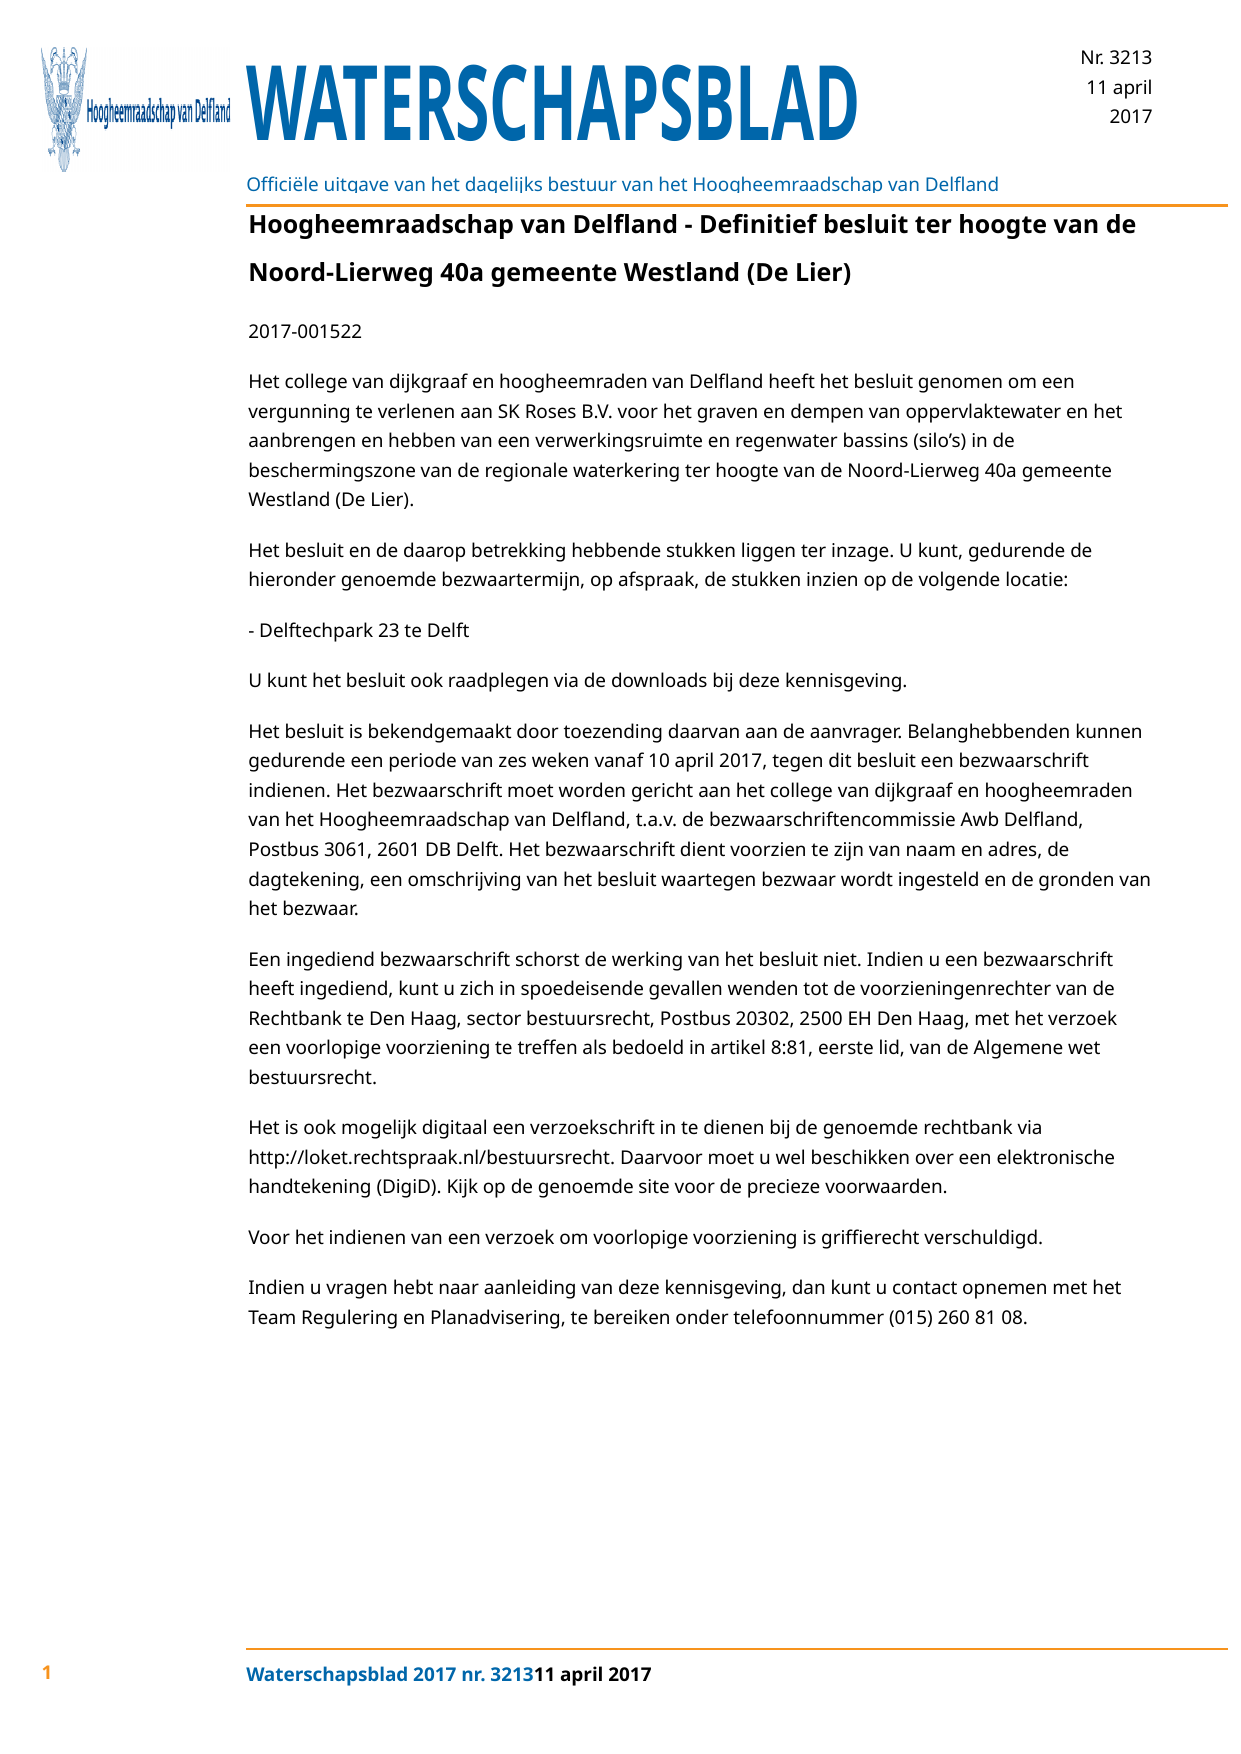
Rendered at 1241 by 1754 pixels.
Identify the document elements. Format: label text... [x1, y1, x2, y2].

text - Delftechpark 23 te Delft [248, 617, 1152, 643]
picture [41, 47, 231, 172]
text Het is ook mogelijk digitaal een verzoekschrift in te dienen bij de genoemde rechtbank via http://loket.rechtspraak.nl/bestuursrecht. Daarvoor moet u wel beschikken over een elektronische handtekening (DigiD). Kijk op de genoemde site voor de precieze voorwaarden. [248, 1114, 1152, 1199]
text Indien u vragen hebt naar aanleiding van deze kennisgeving, dan kunt u contact opnemen met het Team Regulering en Planadvisering, te bereiken onder telefoonnummer (015) 260 81 08. [248, 1274, 1152, 1330]
text 2017-001522 [248, 318, 1152, 344]
text Het college van dijkgraaf en hoogheemraden van Delfland heeft het besluit genomen om een vergunning te verlenen aan SK Roses B.V. voor het graven en dempen van oppervlaktewater en het aanbrengen en hebben van een verwerkingsruimte en regenwater bassins (silo’s) in de beschermingszone van de regionale waterkering ter hoogte van de Noord-Lierweg 40a gemeente Westland (De Lier). [248, 368, 1152, 512]
text Het besluit en de daarop betrekking hebbende stukken liggen ter inzage. U kunt, gedurende de hieronder genoemde bezwaartermijn, op afspraak, de stukken inzien op de volgende locatie: [248, 537, 1152, 592]
text U kunt het besluit ook raadplegen via de downloads bij deze kennisgeving. [248, 667, 1152, 693]
text Het besluit is bekendgemaakt door toezending daarvan aan de aanvrager. Belanghebbenden kunnen gedurende een periode van zes weken vanaf 10 april 2017, tegen dit besluit een bezwaarschrift indienen. Het bezwaarschrift moet worden gericht aan het college van dijkgraaf en hoogheemraden van het Hoogheemraadschap van Delfland, t.a.v. de bezwaarschriftencommissie Awb Delfland, Postbus 3061, 2601 DB Delft. Het bezwaarschrift dient voorzien te zijn van naam en adres, de dagtekening, een omschrijving van het besluit waartegen bezwaar wordt ingesteld en de gronden van het bezwaar. [248, 718, 1152, 921]
text Voor het indienen van een verzoek om voorlopige voorziening is griffierecht verschuldigd. [248, 1224, 1152, 1250]
text Een ingediend bezwaarschrift schorst de werking van het besluit niet. Indien u een bezwaarschrift heeft ingediend, kunt u zich in spoedeisende gevallen wenden tot de voorzieningenrechter van de Rechtbank te Den Haag, sector bestuursrecht, Postbus 20302, 2500 EH Den Haag, met het verzoek een voorlopige voorziening te treffen als bedoeld in artikel 8:81, eerste lid, van de Algemene wet bestuursrecht. [248, 946, 1152, 1090]
text Hoogheemraadschap van Delfland - Definitief besluit ter hoogte van de Noord-Lierweg 40a gemeente Westland (De Lier) [248, 207, 1152, 288]
